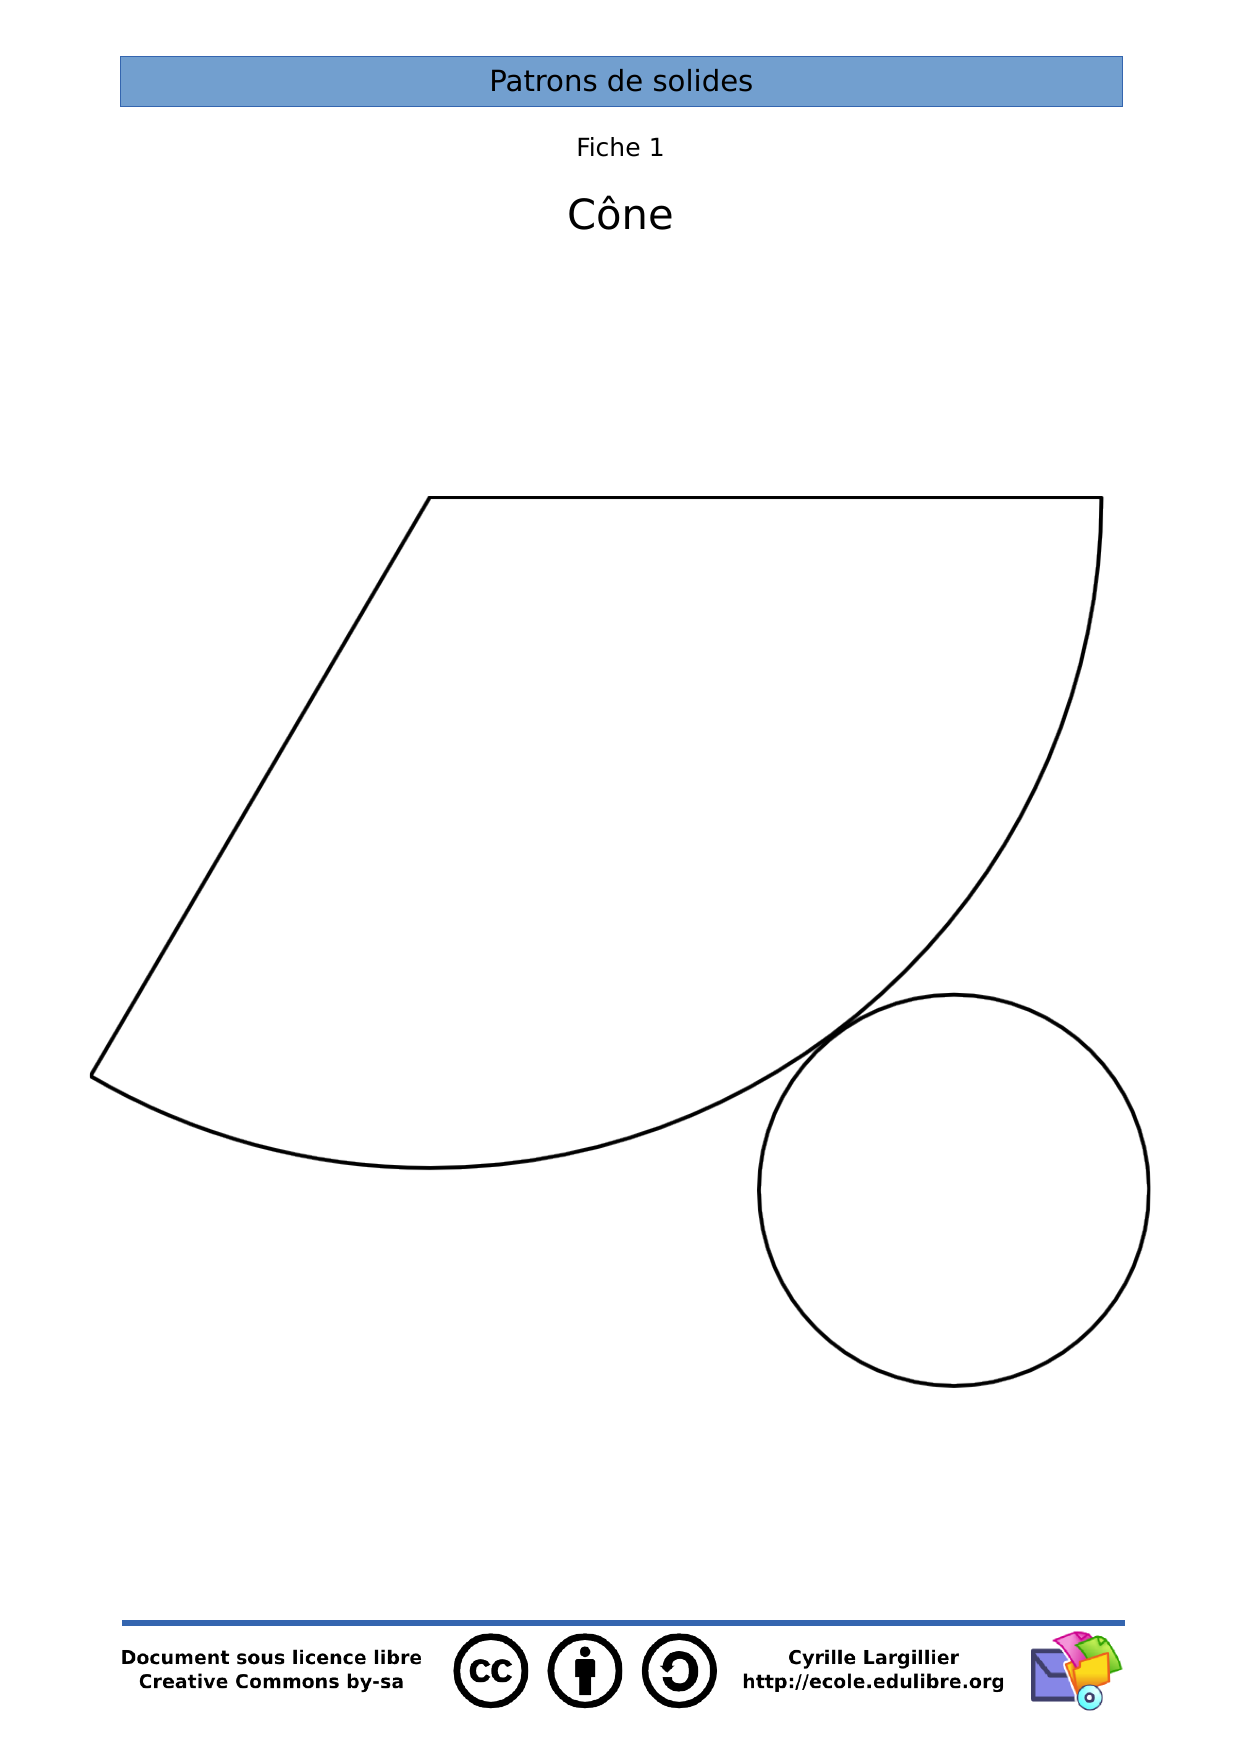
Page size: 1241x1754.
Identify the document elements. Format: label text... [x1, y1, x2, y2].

text Cône [118, 191, 1122, 240]
text Fiche 1 [118, 133, 1122, 162]
picture [89, 496, 1151, 1388]
picture [122, 1622, 1126, 1719]
